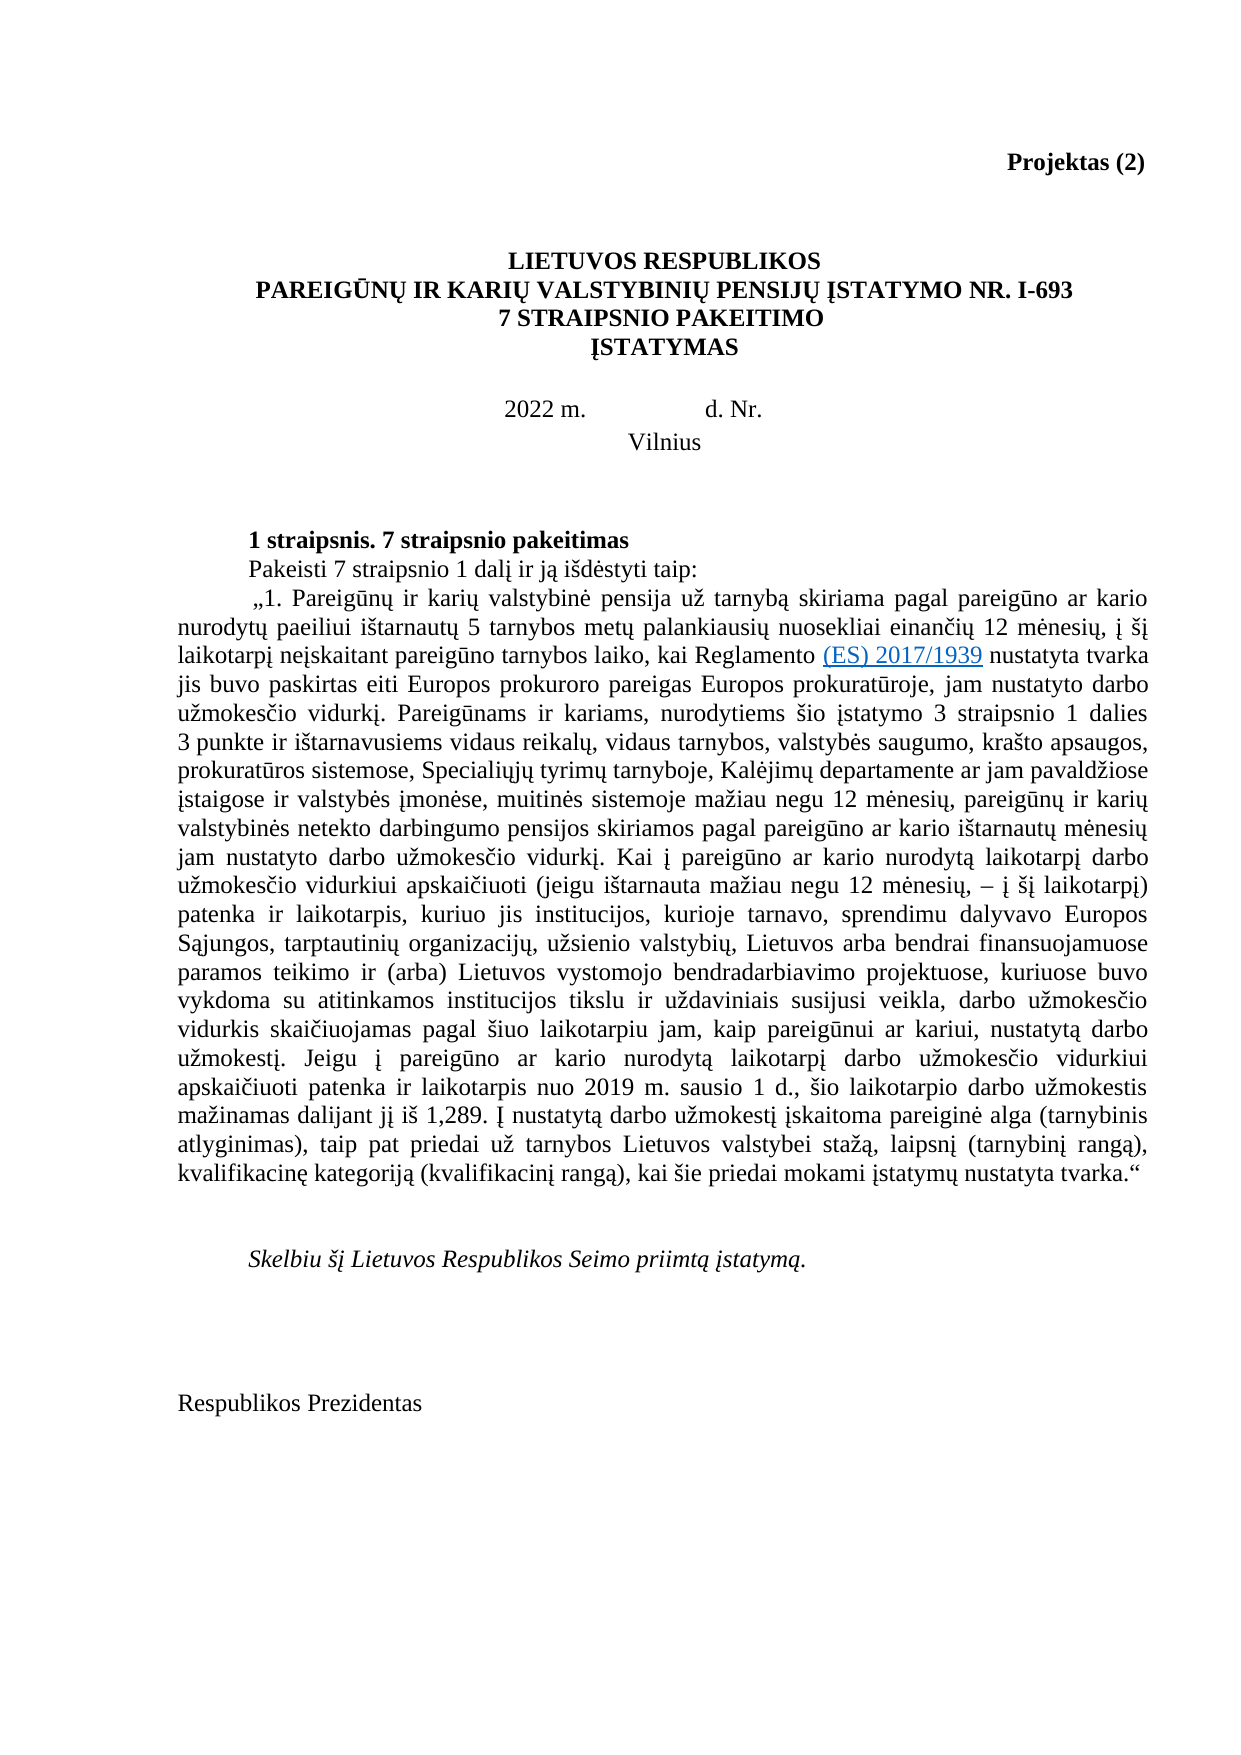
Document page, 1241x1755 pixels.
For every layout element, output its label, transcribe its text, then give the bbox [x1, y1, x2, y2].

text Pakeisti 7 straipsnio 1 dalį ir ją išdėstyti taip: [177, 554, 1152, 583]
text 2022 m. d. Nr. [177, 394, 1152, 423]
text Projektas (2) [974, 147, 1152, 176]
text Respublikos Prezidentas [177, 1388, 1152, 1417]
text ĮSTATYMAS [177, 332, 1152, 361]
text LIETUVOS RESPUBLIKOS [177, 246, 1152, 275]
text PAREIGŪNŲ IR KARIŲ VALSTYBINIŲ PENSIJŲ ĮSTATYMO NR. I-693 [177, 275, 1152, 303]
text Skelbiu šį Lietuvos Respublikos Seimo priimtą įstatymą. [177, 1244, 1152, 1273]
text 1 straipsnis. 7 straipsnio pakeitimas [177, 525, 1152, 554]
text „1. Pareigūnų ir karių valstybinė pensija už tarnybą skiriama pagal pareigūno ar kario nurodytų paeiliui ištarnautų 5 tarnybos metų palankiausių nuosekliai einančių 12 mėnesių, į šį laikotarpį neįskaitant pareigūno tarnybos laiko, kai Reglamento (ES) 2017/1939 nustatyta tvarka jis buvo paskirtas eiti Europos prokuroro pareigas Europos prokuratūroje, jam nustatyto darbo užmokesčio vidurkį. Pareigūnams ir kariams, nurodytiems šio įstatymo 3 straipsnio 1 dalies 3 punkte ir ištarnavusiems vidaus reikalų, vidaus tarnybos, valstybės saugumo, krašto apsaugos, prokuratūros sistemose, Specialiųjų tyrimų tarnyboje, Kalėjimų departamente ar jam pavaldžiose įstaigose ir valstybės įmonėse, muitinės sistemoje mažiau negu 12 mėnesių, pareigūnų ir karių valstybinės netekto darbingumo pensijos skiriamos pagal pareigūno ar kario ištarnautų mėnesių jam nustatyto darbo užmokesčio vidurkį. Kai į pareigūno ar kario nurodytą laikotarpį darbo užmokesčio vidurkiui apskaičiuoti (jeigu ištarnauta mažiau negu 12 mėnesių, – į šį laikotarpį) patenka ir laikotarpis, kuriuo jis institucijos, kurioje tarnavo, sprendimu dalyvavo Europos Sąjungos, tarptautinių organizacijų, užsienio valstybių, Lietuvos arba bendrai finansuojamuose paramos teikimo ir (arba) Lietuvos vystomojo bendradarbiavimo projektuose, kuriuose buvo vykdoma su atitinkamos institucijos tikslu ir uždaviniais susijusi veikla, darbo užmokesčio vidurkis skaičiuojamas pagal šiuo laikotarpiu jam, kaip pareigūnui ar kariui, nustatytą darbo užmokestį. Jeigu į pareigūno ar kario nurodytą laikotarpį darbo užmokesčio vidurkiui apskaičiuoti patenka ir laikotarpis nuo 2019 m. sausio 1 d., šio laikotarpio darbo užmokestis mažinamas dalijant jį iš 1,289. Į nustatytą darbo užmokestį įskaitoma pareiginė alga (tarnybinis atlyginimas), taip pat priedai už tarnybos Lietuvos valstybei stažą, laipsnį (tarnybinį rangą), kvalifikacinę kategoriją (kvalifikacinį rangą), kai šie priedai mokami įstatymų nustatyta tvarka.“ [177, 583, 1149, 1187]
text Vilnius [177, 427, 1152, 456]
text 7 STRAIPSNIO PAKEITIMO [177, 303, 1152, 332]
